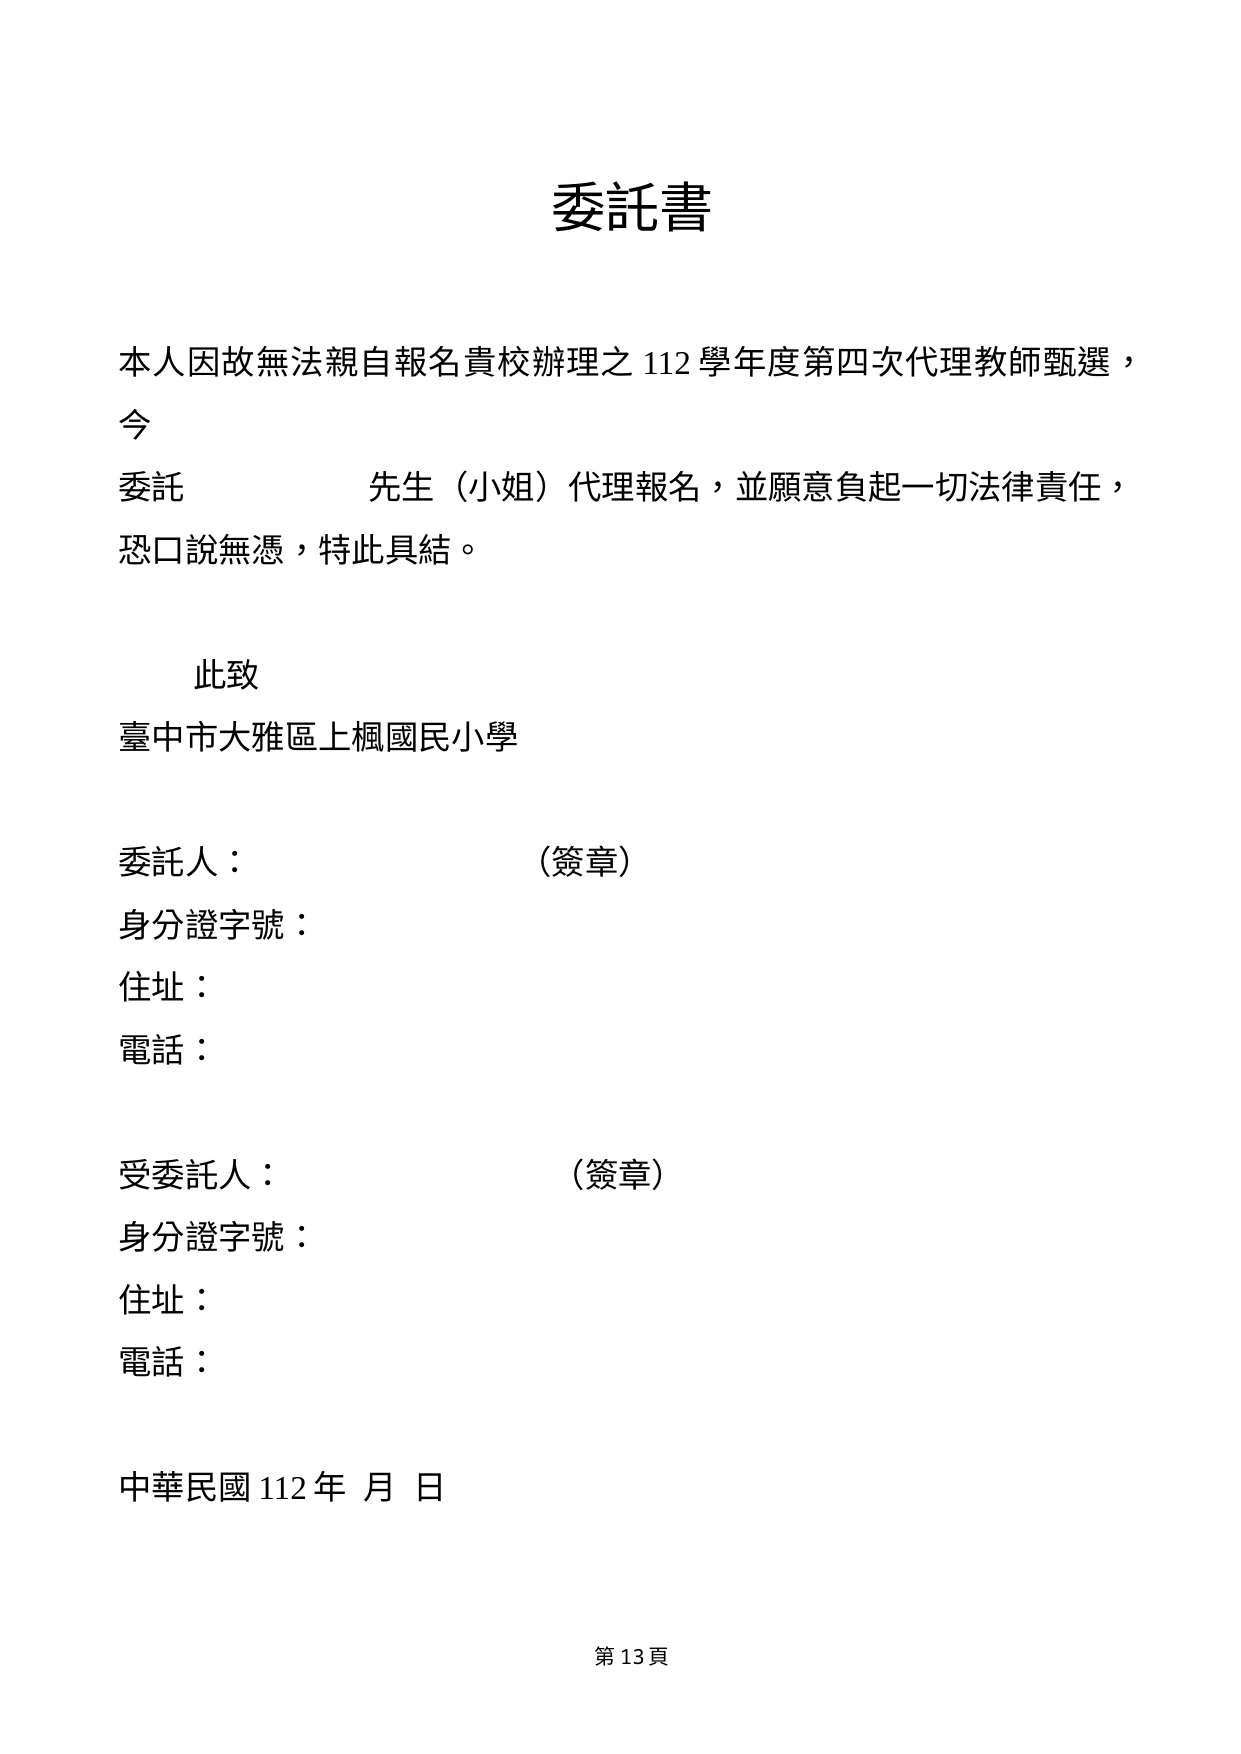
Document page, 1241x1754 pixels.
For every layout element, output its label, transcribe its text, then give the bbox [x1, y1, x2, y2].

text 電話： [118, 1318, 1146, 1381]
text 住址： [118, 1256, 1146, 1318]
text 委託書 [118, 131, 1146, 256]
text 中華民國112年 月 日 [118, 1443, 1146, 1506]
text 身分證字號： [118, 881, 1146, 943]
text 電話： [118, 1006, 1146, 1068]
text 恐口說無憑，特此具結。 [118, 506, 1146, 568]
text 本人因故無法親自報名貴校辦理之112學年度第四次代理教師甄選，今 [118, 318, 1146, 443]
text 住址： [118, 943, 1146, 1006]
text 臺中市大雅區上楓國民小學 [118, 693, 1146, 756]
text 受委託人： （簽章） [118, 1131, 1146, 1193]
text 委託人： （簽章） [118, 818, 1146, 881]
text 委託 先生（小姐）代理報名，並願意負起一切法律責任， [118, 443, 1146, 506]
text 身分證字號： [118, 1193, 1146, 1256]
text 此致 [118, 631, 1146, 693]
